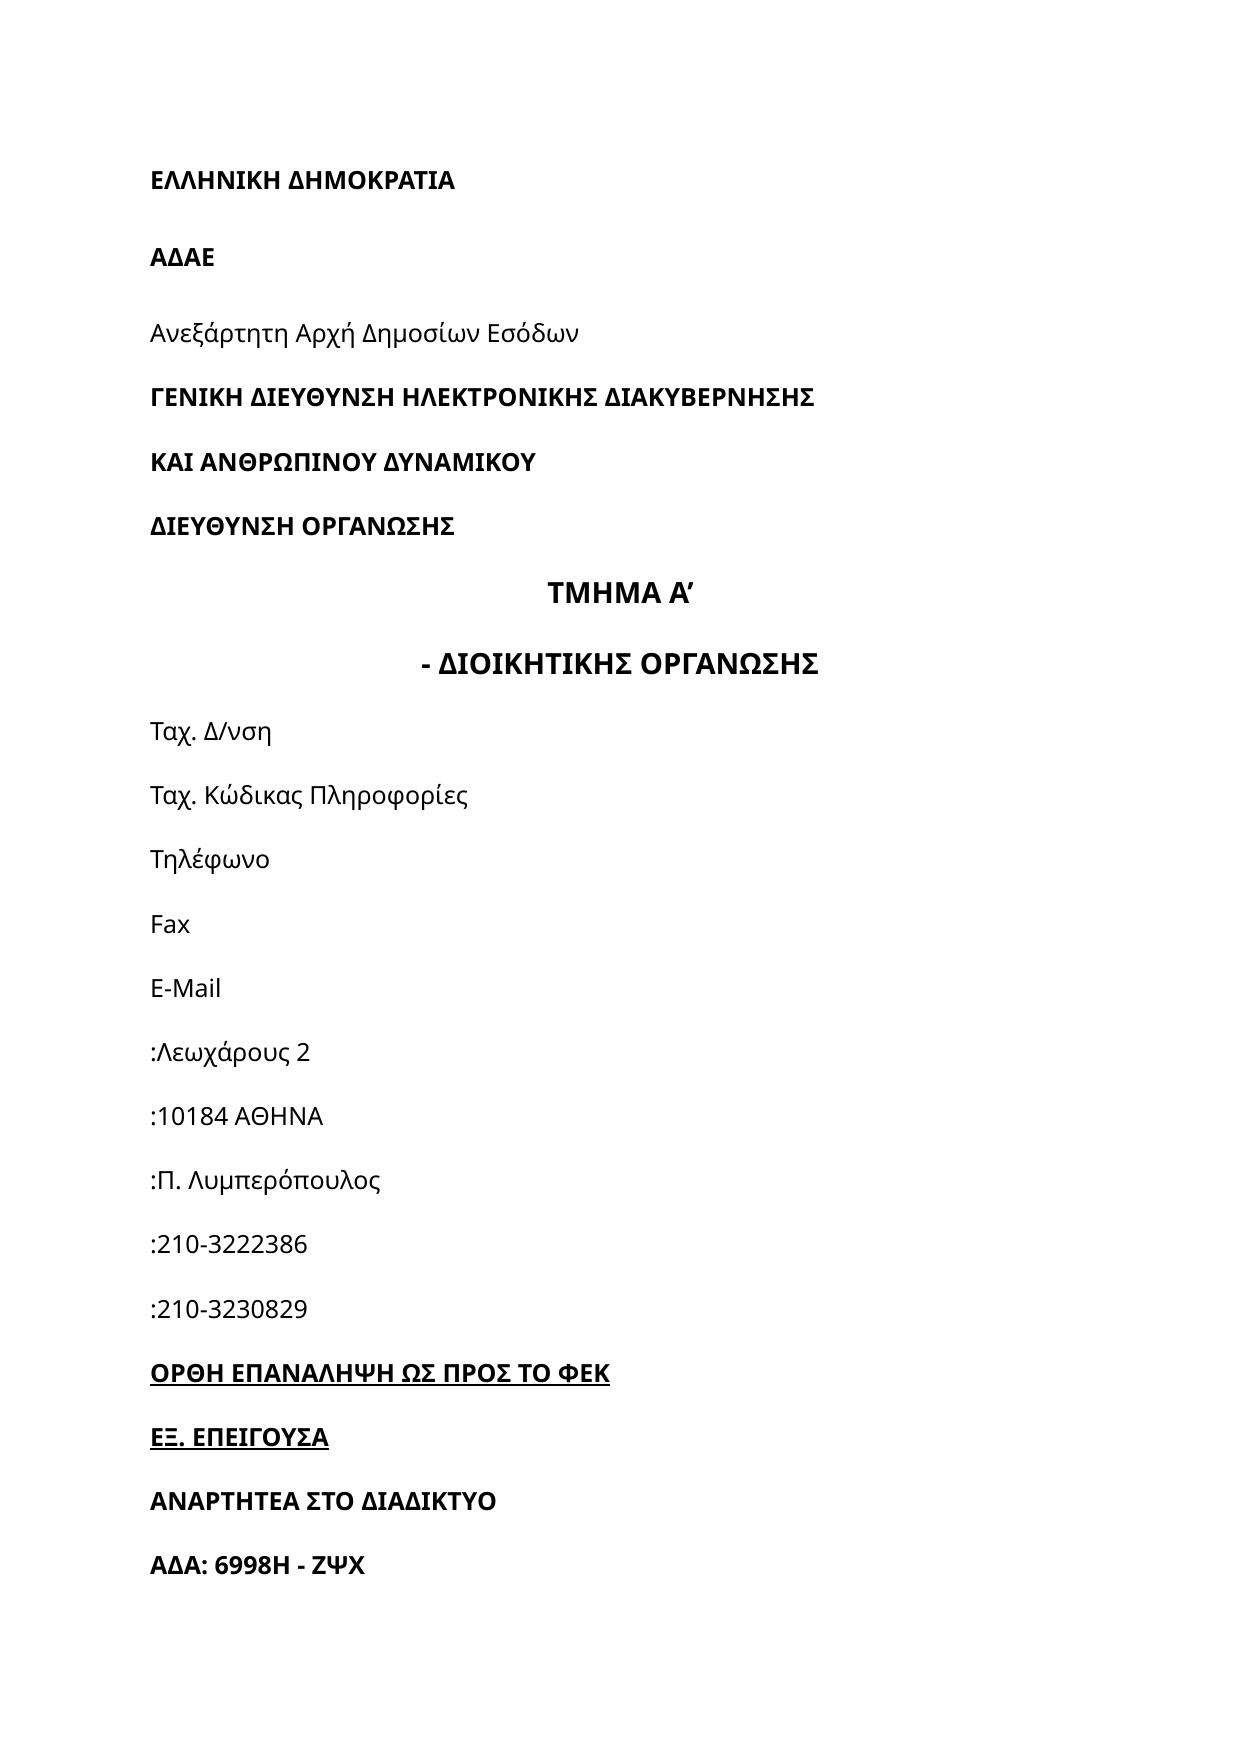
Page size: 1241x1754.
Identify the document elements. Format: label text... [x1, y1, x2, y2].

title ΕΛΛΗΝΙΚΗ ΔΗΜΟΚΡΑΤΙΑ [150, 162, 1090, 197]
text Ταχ. Κώδικας Πληροφορίες [150, 778, 1090, 812]
text E-Mail [150, 970, 1090, 1004]
text :Π. Λυμπερόπουλος [150, 1163, 1090, 1197]
text :10184 ΑΘΗΝΑ [150, 1099, 1090, 1133]
text ΚΑΙ ΑΝΘΡΩΠΙΝΟΥ ΔΥΝΑΜΙΚΟΥ [150, 444, 1090, 478]
text ΔΙΕΥΘΥΝΣΗ ΟΡΓΑΝΩΣΗΣ [150, 508, 1090, 542]
text ΓΕΝΙΚΗ ΔΙΕΥΘΥΝΣΗ ΗΛΕΚΤΡΟΝΙΚΗΣ ΔΙΑΚΥΒΕΡΝΗΣΗΣ [150, 380, 1090, 414]
text Ταχ. Δ/νση [150, 714, 1090, 748]
text Fax [150, 906, 1090, 940]
text :Λεωχάρους 2 [150, 1034, 1090, 1069]
text ΑΔΑ: 6998Η - ΖΨΧ [150, 1548, 1090, 1582]
text :210-3222386 [150, 1227, 1090, 1261]
text EΞ. ΕΠΕΙΓΟΥΣΑ [150, 1419, 1090, 1454]
subtitle ΤΜΗΜΑ Α’ [150, 572, 1090, 612]
text :210-3230829 [150, 1291, 1090, 1325]
title ΑΔΑΕ [150, 239, 1090, 273]
subtitle - ΔΙΟΙΚΗΤΙΚΗΣ ΟΡΓΑΝΩΣΗΣ [150, 643, 1090, 683]
text ΟΡΘΗ ΕΠΑΝΑΛΗΨΗ ΩΣ ΠΡΟΣ ΤΟ ΦΕΚ [150, 1355, 1090, 1389]
text Τηλέφωνο [150, 842, 1090, 876]
text Ανεξάρτητη Αρχή Δημοσίων Εσόδων [150, 316, 1090, 350]
text ΑΝΑΡΤΗΤΕΑ ΣΤΟ ΔΙΑΔΙΚΤΥΟ [150, 1484, 1090, 1518]
